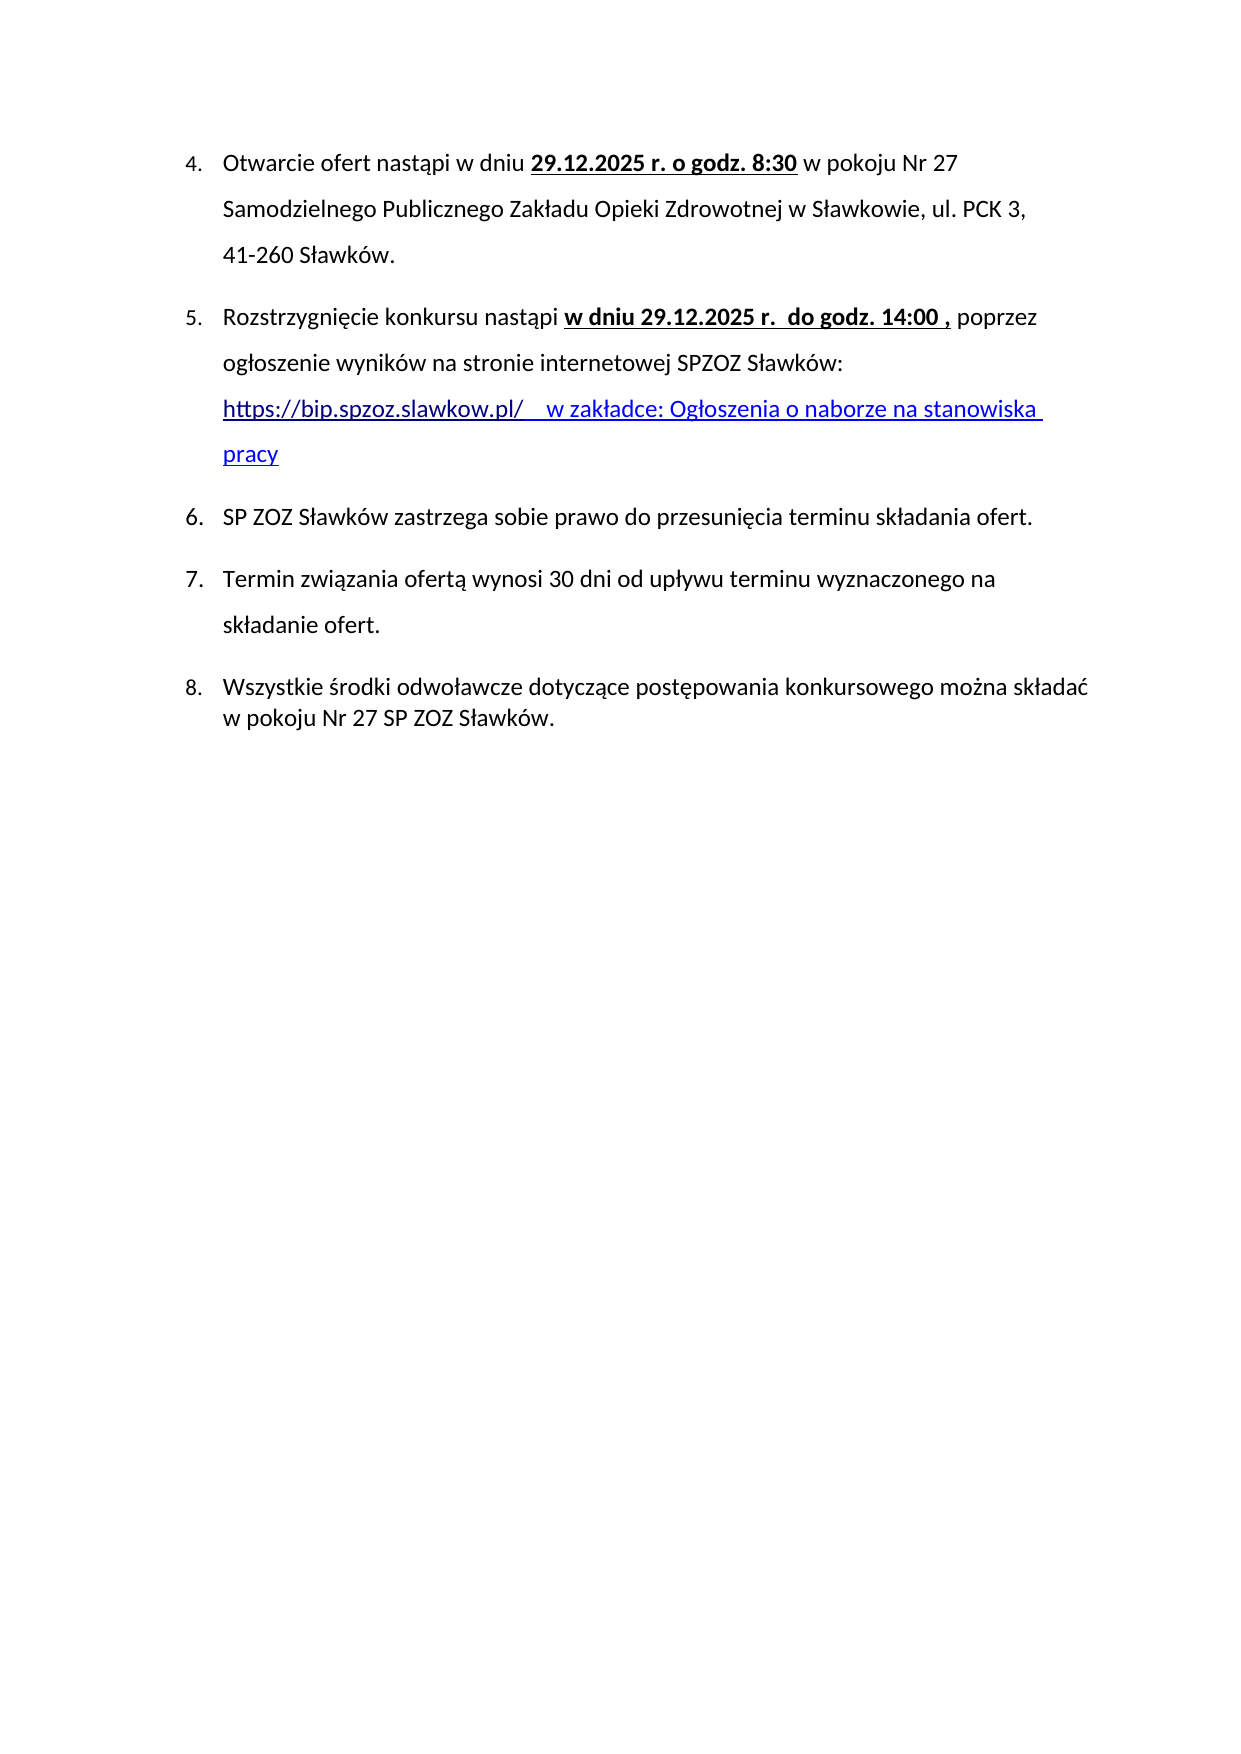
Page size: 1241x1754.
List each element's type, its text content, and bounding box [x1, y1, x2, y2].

list Termin związania ofertą wynosi 30 dni od upływu terminu wyznaczonego na składanie ofert. [185, 563, 1093, 640]
list Wszystkie środki odwoławcze dotyczące postępowania konkursowego można składać w pokoju Nr 27 SP ZOZ Sławków. [185, 672, 1093, 733]
list Rozstrzygnięcie konkursu nastąpi w dniu 29.12.2025 r. do godz. 14:00 , poprzez ogłoszenie wyników na stronie internetowej SPZOZ Sławków: https://bip.spzoz.slawkow.pl/ w zakładce: Ogłoszenia o naborze na stanowiska pracy [185, 301, 1093, 469]
list Otwarcie ofert nastąpi w dniu 29.12.2025 r. o godz. 8:30 w pokoju Nr 27 Samodzielnego Publicznego Zakładu Opieki Zdrowotnej w Sławkowie, ul. PCK 3, 41-260 Sławków. [185, 148, 1093, 269]
list SP ZOZ Sławków zastrzega sobie prawo do przesunięcia terminu składania ofert. [185, 501, 1093, 532]
